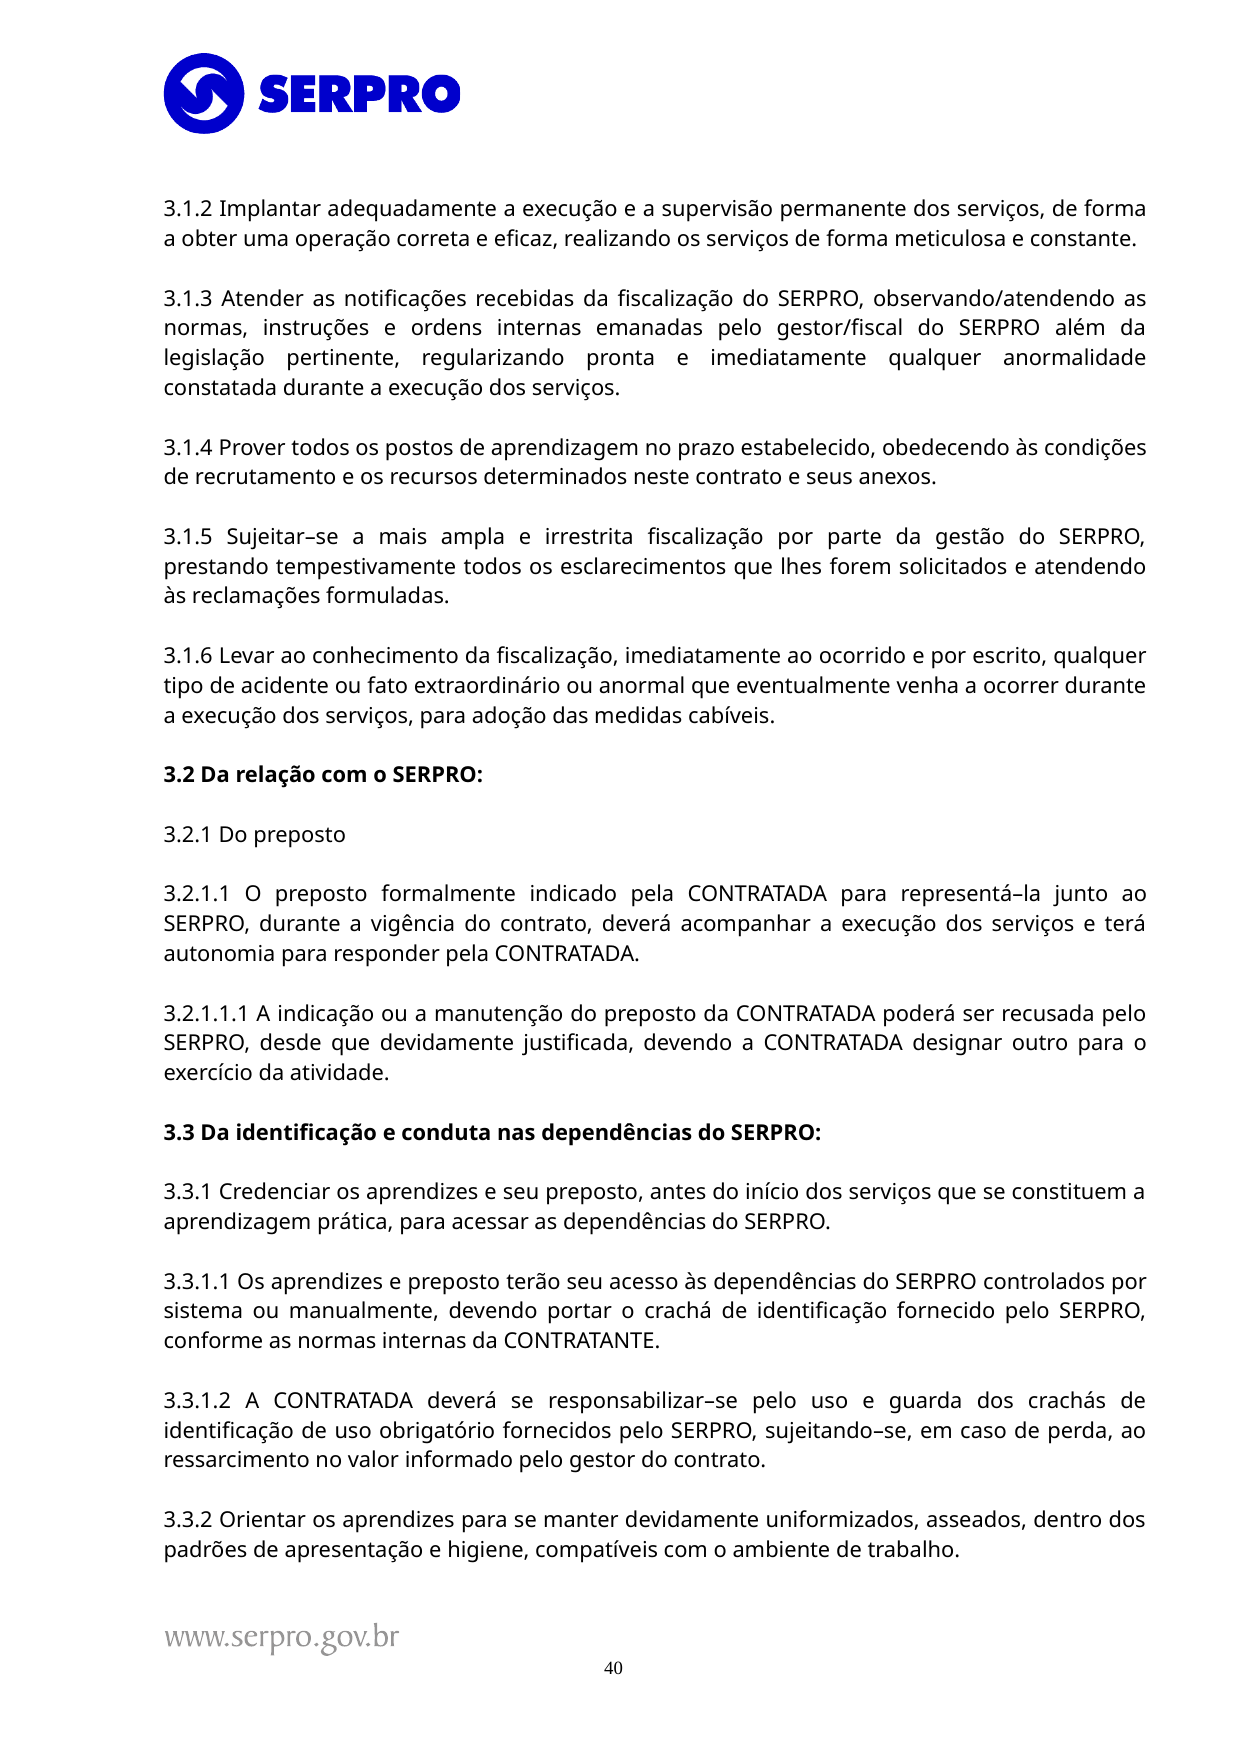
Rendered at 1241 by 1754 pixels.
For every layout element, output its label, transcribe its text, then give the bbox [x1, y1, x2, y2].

text 3.1.2 Implantar adequadamente a execução e a supervisão permanente dos serviços, de forma a obter uma operação correta e eficaz, realizando os serviços de forma meticulosa e constante. [163, 193, 1148, 253]
text 3.3.1 Credenciar os aprendizes e seu preposto, antes do início dos serviços que se constituem a aprendizagem prática, para acessar as dependências do SERPRO. [163, 1176, 1148, 1236]
text 3.2.1.1 O preposto formalmente indicado pela CONTRATADA para representá–la junto ao SERPRO, durante a vigência do contrato, deverá acompanhar a execução dos serviços e terá autonomia para responder pela CONTRATADA. [163, 878, 1148, 968]
text 3.1.6 Levar ao conhecimento da fiscalização, imediatamente ao ocorrido e por escrito, qualquer tipo de acidente ou fato extraordinário ou anormal que eventualmente venha a ocorrer durante a execução dos serviços, para adoção das medidas cabíveis. [163, 640, 1148, 729]
text 3.3.1.1 Os aprendizes e preposto terão seu acesso às dependências do SERPRO controlados por sistema ou manualmente, devendo portar o crachá de identificação fornecido pelo SERPRO, conforme as normas internas da CONTRATANTE. [163, 1266, 1148, 1355]
text 3.1.3 Atender as notificações recebidas da fiscalização do SERPRO, observando/atendendo as normas, instruções e ordens internas emanadas pelo gestor/fiscal do SERPRO além da legislação pertinente, regularizando pronta e imediatamente qualquer anormalidade constatada durante a execução dos serviços. [163, 282, 1148, 402]
picture [163, 53, 461, 134]
text 3.2.1 Do preposto [163, 819, 1148, 848]
text 3.1.4 Prover todos os postos de aprendizagem no prazo estabelecido, obedecendo às condições de recrutamento e os recursos determinados neste contrato e seus anexos. [163, 431, 1148, 491]
text 3.3.1.2 A CONTRATADA deverá se responsabilizar–se pelo uso e guarda dos crachás de identificação de uso obrigatório fornecidos pelo SERPRO, sujeitando–se, em caso de perda, ao ressarcimento no valor informado pelo gestor do contrato. [163, 1385, 1148, 1474]
text 3.3.2 Orientar os aprendizes para se manter devidamente uniformizados, asseados, dentro dos padrões de apresentação e higiene, compatíveis com o ambiente de trabalho. [163, 1504, 1148, 1563]
text 3.1.5 Sujeitar–se a mais ampla e irrestrita fiscalização por parte da gestão do SERPRO, prestando tempestivamente todos os esclarecimentos que lhes forem solicitados e atendendo às reclamações formuladas. [163, 521, 1148, 610]
text 3.2 Da relação com o SERPRO: [163, 759, 1148, 789]
text 3.3 Da identificação e conduta nas dependências do SERPRO: [163, 1117, 1148, 1146]
text 3.2.1.1.1 A indicação ou a manutenção do preposto da CONTRATADA poderá ser recusada pelo SERPRO, desde que devidamente justificada, devendo a CONTRATADA designar outro para o exercício da atividade. [163, 997, 1148, 1087]
